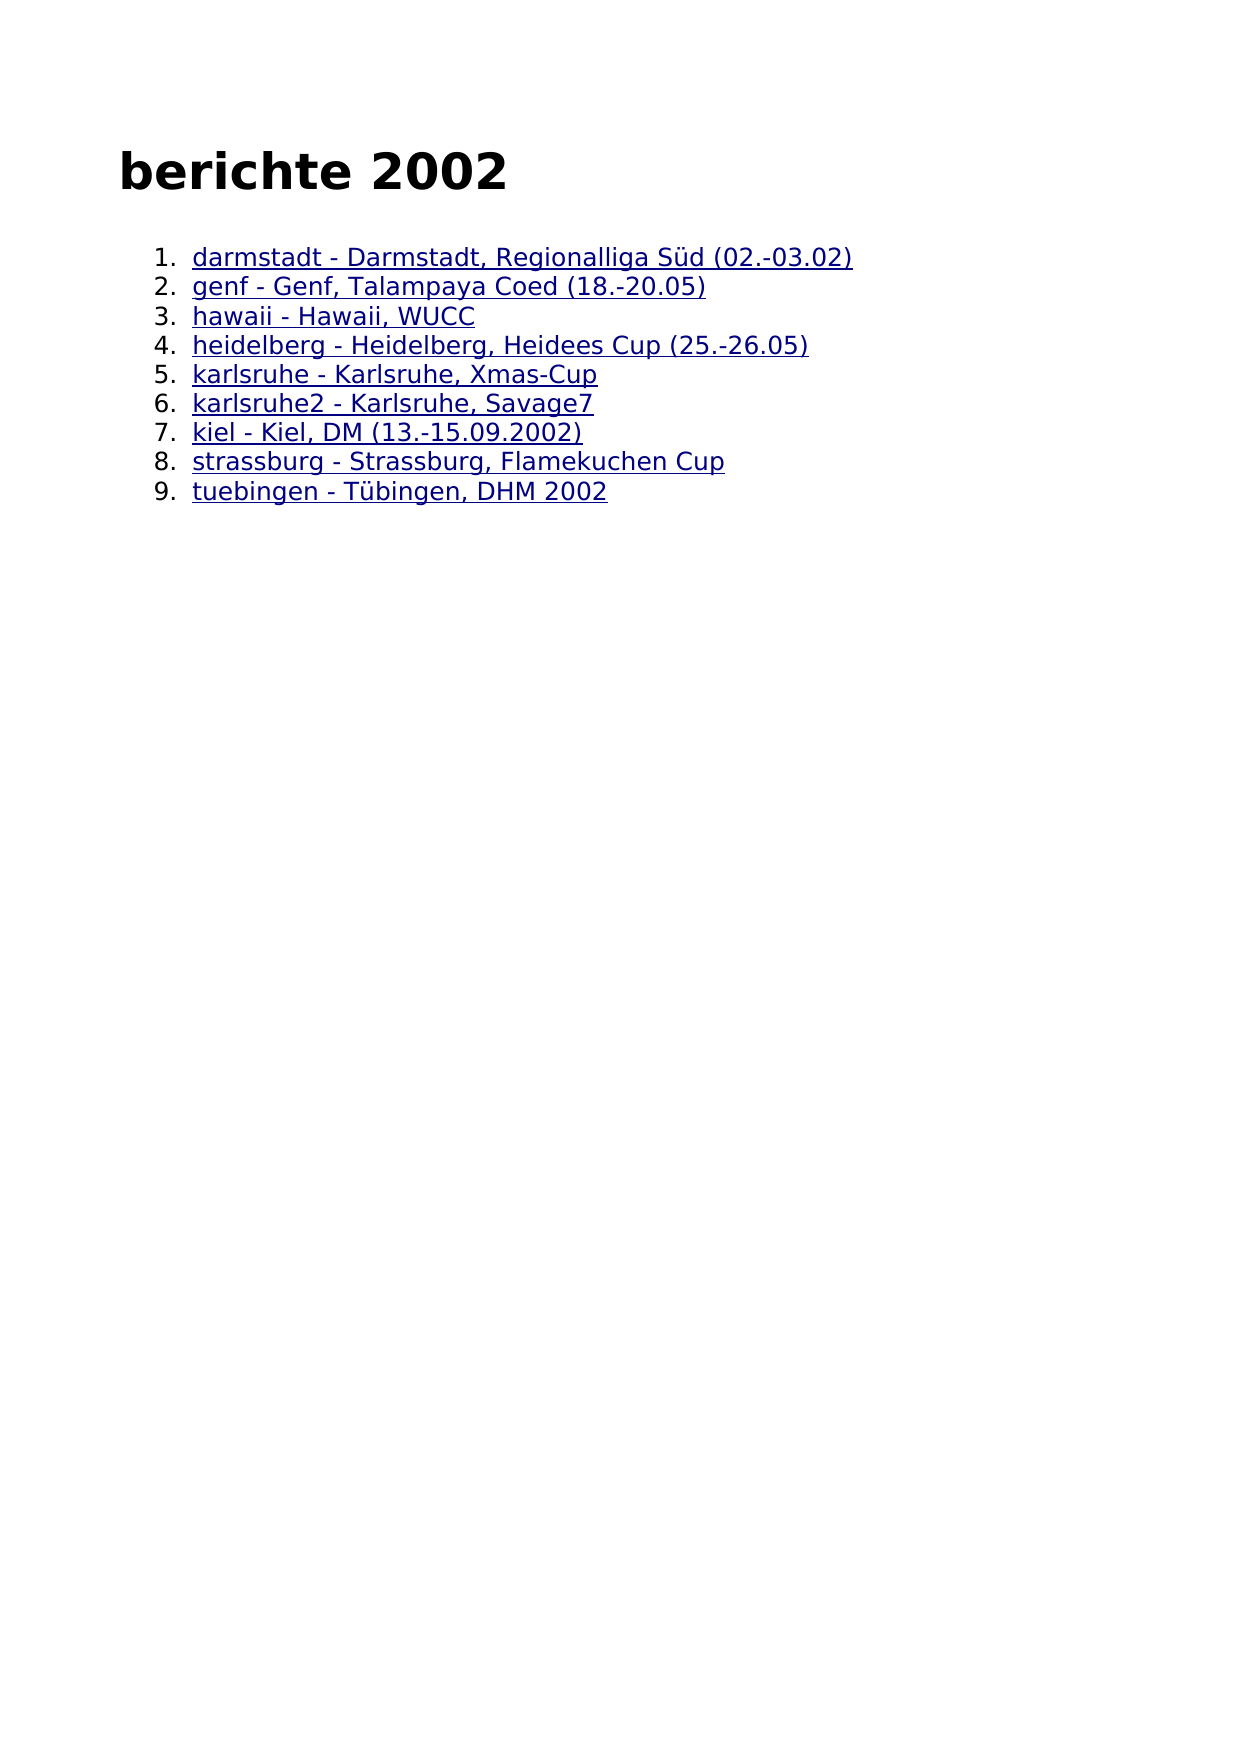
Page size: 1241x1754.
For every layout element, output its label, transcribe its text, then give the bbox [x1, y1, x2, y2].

subtitle berichte 2002 [118, 143, 1122, 201]
list darmstadt - Darmstadt, Regionalliga Süd (02.-03.02) [177, 243, 1122, 272]
list karlsruhe2 - Karlsruhe, Savage7 [177, 389, 1122, 418]
list kiel - Kiel, DM (13.-15.09.2002) [177, 418, 1122, 447]
list karlsruhe - Karlsruhe, Xmas-Cup [177, 360, 1122, 389]
list strassburg - Strassburg, Flamekuchen Cup [177, 447, 1122, 477]
list genf - Genf, Talampaya Coed (18.-20.05) [177, 272, 1122, 302]
list hawaii - Hawaii, WUCC [177, 302, 1122, 331]
list heidelberg - Heidelberg, Heidees Cup (25.-26.05) [177, 331, 1122, 360]
list tuebingen - Tübingen, DHM 2002 [177, 477, 1122, 506]
